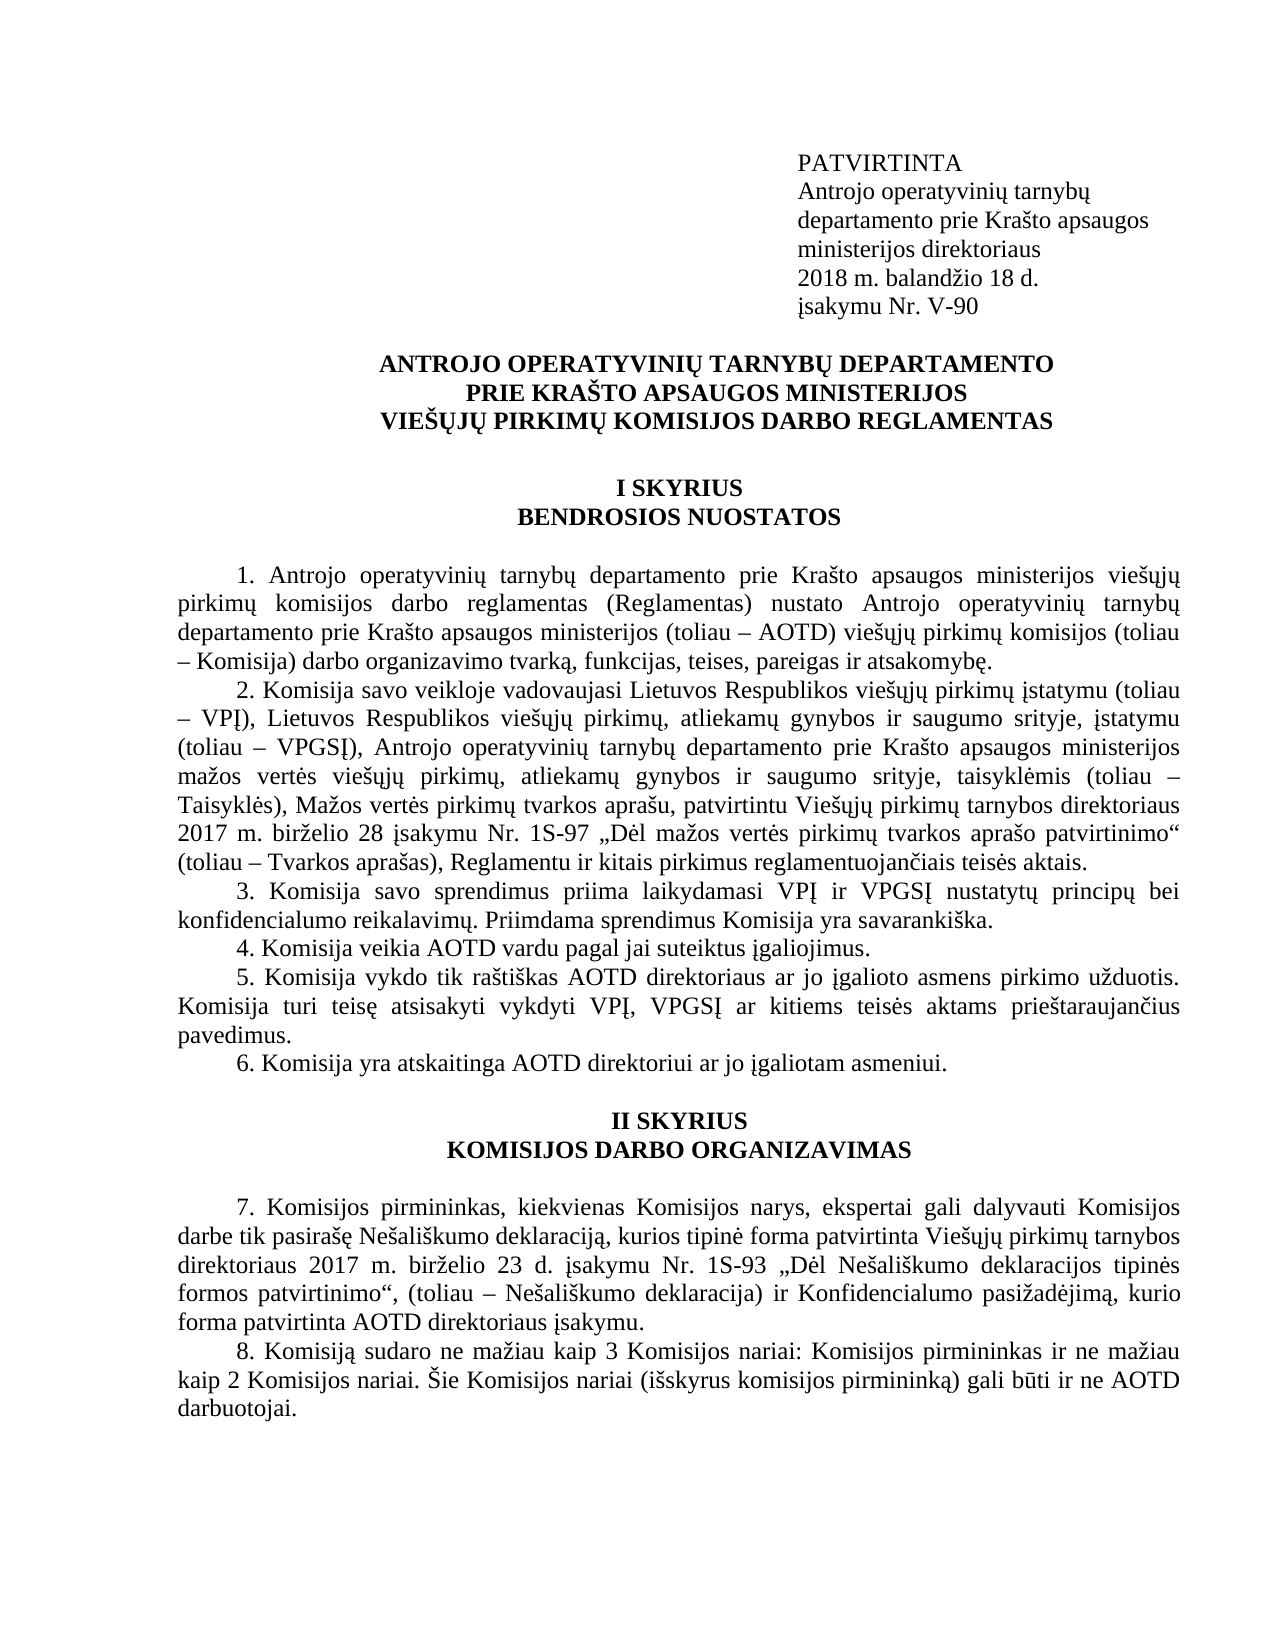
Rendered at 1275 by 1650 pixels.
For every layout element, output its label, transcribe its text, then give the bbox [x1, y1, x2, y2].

text 3. Komisija savo sprendimus priima laikydamasi VPĮ ir VPGSĮ nustatytų principų bei konfidencialumo reikalavimų. Priimdama sprendimus Komisija yra savarankiška. [177, 876, 1181, 933]
text 8. Komisiją sudaro ne mažiau kaip 3 Komisijos nariai: Komisijos pirmininkas ir ne mažiau kaip 2 Komisijos nariai. Šie Komisijos nariai (išskyrus komisijos pirmininką) gali būti ir ne AOTD darbuotojai. [177, 1336, 1181, 1422]
text Antrojo operatyvinių tarnybų departamento prie Krašto apsaugos ministerijos direktoriaus [797, 176, 1181, 263]
subtitle BENDROSIOS NUOSTATOS [177, 502, 1181, 531]
text PATVIRTINTA [797, 148, 1181, 176]
text 2018 m. balandžio 18 d. [797, 263, 1181, 291]
subtitle I SKYRIUS [177, 473, 1181, 502]
text 7. Komisijos pirmininkas, kiekvienas Komisijos narys, ekspertai gali dalyvauti Komisijos darbe tik pasirašę Nešališkumo deklaraciją, kurios tipinė forma patvirtinta Viešųjų pirkimų tarnybos direktoriaus 2017 m. birželio 23 d. įsakymu Nr. 1S-93 „Dėl Nešališkumo deklaracijos tipinės formos patvirtinimo“, (toliau – Nešališkumo deklaracija) ir Konfidencialumo pasižadėjimą, kurio forma patvirtinta AOTD direktoriaus įsakymu. [177, 1192, 1181, 1336]
text PRIE KRAŠTO APSAUGOS MINISTERIJOS [252, 378, 1181, 406]
text įsakymu Nr. V-90 [797, 291, 1181, 320]
text 5. Komisija vykdo tik raštiškas AOTD direktoriaus ar jo įgalioto asmens pirkimo užduotis. Komisija turi teisę atsisakyti vykdyti VPĮ, VPGSĮ ar kitiems teisės aktams prieštaraujančius pavedimus. [177, 962, 1181, 1048]
text VIEŠŲJŲ PIRKIMŲ KOMISIJOS DARBO REGLAMENTAS [252, 406, 1181, 435]
subtitle KOMISIJOS DARBO ORGANIZAVIMAS [177, 1135, 1181, 1163]
text 2. Komisija savo veikloje vadovaujasi Lietuvos Respublikos viešųjų pirkimų įstatymu (toliau – VPĮ), Lietuvos Respublikos viešųjų pirkimų, atliekamų gynybos ir saugumo srityje, įstatymu (toliau – VPGSĮ), Antrojo operatyvinių tarnybų departamento prie Krašto apsaugos ministerijos mažos vertės viešųjų pirkimų, atliekamų gynybos ir saugumo srityje, taisyklėmis (toliau – Taisyklės), Mažos vertės pirkimų tvarkos aprašu, patvirtintu Viešųjų pirkimų tarnybos direktoriaus 2017 m. birželio 28 įsakymu Nr. 1S-97 „Dėl mažos vertės pirkimų tvarkos aprašo patvirtinimo“ (toliau – Tvarkos aprašas), Reglamentu ir kitais pirkimus reglamentuojančiais teisės aktais. [177, 675, 1181, 876]
text ANTROJO OPERATYVINIŲ TARNYBŲ DEPARTAMENTO [252, 349, 1181, 378]
text 1. Antrojo operatyvinių tarnybų departamento prie Krašto apsaugos ministerijos viešųjų pirkimų komisijos darbo reglamentas (Reglamentas) nustato Antrojo operatyvinių tarnybų departamento prie Krašto apsaugos ministerijos (toliau – AOTD) viešųjų pirkimų komisijos (toliau – Komisija) darbo organizavimo tvarką, funkcijas, teises, pareigas ir atsakomybę. [177, 560, 1181, 675]
text 6. Komisija yra atskaitinga AOTD direktoriui ar jo įgaliotam asmeniui. [177, 1048, 1181, 1077]
subtitle II SKYRIUS [177, 1106, 1181, 1135]
text 4. Komisija veikia AOTD vardu pagal jai suteiktus įgaliojimus. [177, 933, 1181, 962]
